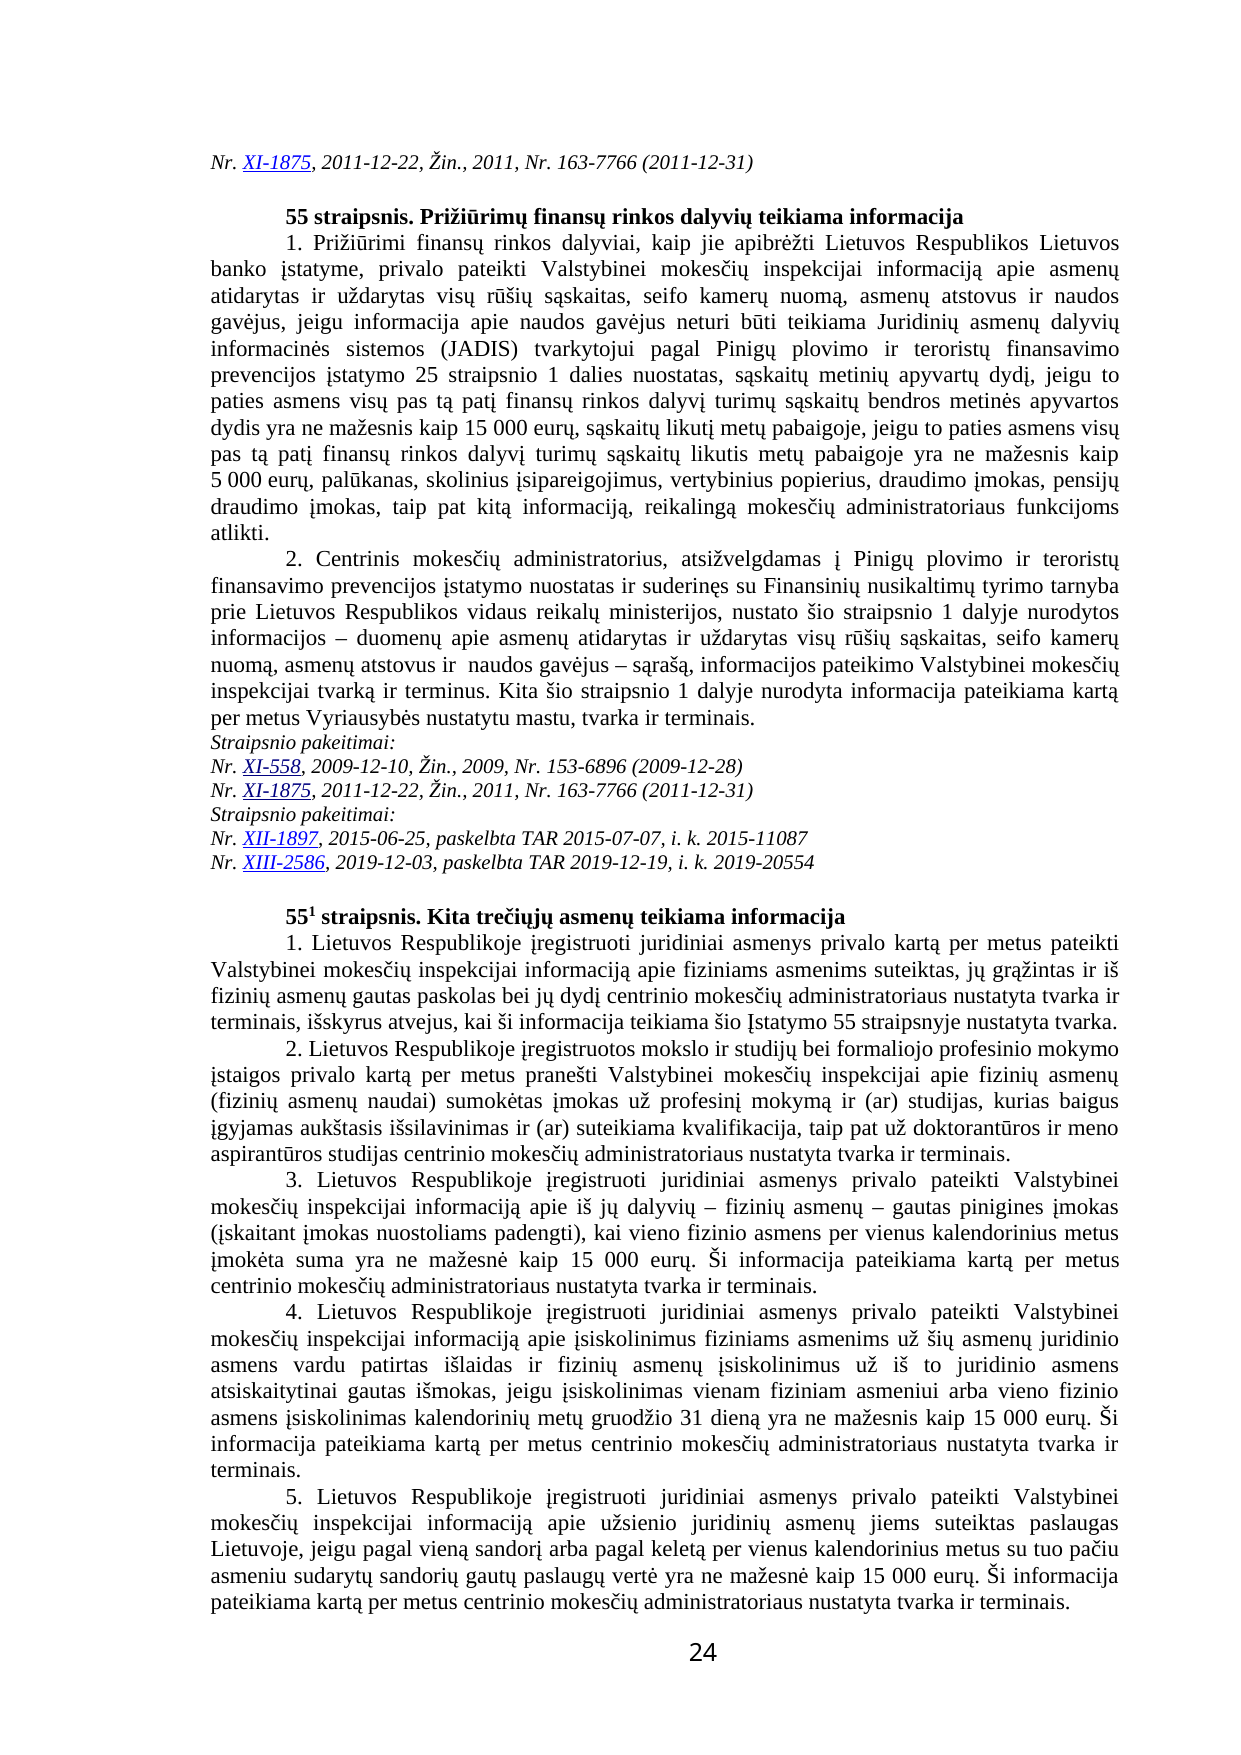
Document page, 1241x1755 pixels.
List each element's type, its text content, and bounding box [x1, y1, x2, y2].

text 1. Prižiūrimi finansų rinkos dalyviai, kaip jie apibrėžti Lietuvos Respublikos Lietuvos banko įstatyme, privalo pateikti Valstybinei mokesčių inspekcijai informaciją apie asmenų atidarytas ir uždarytas visų rūšių sąskaitas, seifo kamerų nuomą, asmenų atstovus ir naudos gavėjus, jeigu informacija apie naudos gavėjus neturi būti teikiama Juridinių asmenų dalyvių informacinės sistemos (JADIS) tvarkytojui pagal Pinigų plovimo ir teroristų finansavimo prevencijos įstatymo 25 straipsnio 1 dalies nuostatas, sąskaitų metinių apyvartų dydį, jeigu to paties asmens visų pas tą patį finansų rinkos dalyvį turimų sąskaitų bendros metinės apyvartos dydis yra ne mažesnis kaip 15 000 eurų, sąskaitų likutį metų pabaigoje, jeigu to paties asmens visų pas tą patį finansų rinkos dalyvį turimų sąskaitų likutis metų pabaigoje yra ne mažesnis kaip 5 000 eurų, palūkanas, skolinius įsipareigojimus, vertybinius popierius, draudimo įmokas, pensijų draudimo įmokas, taip pat kitą informaciją, reikalingą mokesčių administratoriaus funkcijoms atlikti. [210, 229, 1120, 545]
text Nr. XI-558, 2009-12-10, Žin., 2009, Nr. 153-6896 (2009-12-28) [210, 754, 1120, 778]
text Straipsnio pakeitimai: [210, 730, 1120, 754]
text 3. Lietuvos Respublikoje įregistruoti juridiniai asmenys privalo pateikti Valstybinei mokesčių inspekcijai informaciją apie iš jų dalyvių – fizinių asmenų – gautas pinigines įmokas (įskaitant įmokas nuostoliams padengti), kai vieno fizinio asmens per vienus kalendorinius metus įmokėta suma yra ne mažesnė kaip 15 000 eurų. Ši informacija pateikiama kartą per metus centrinio mokesčių administratoriaus nustatyta tvarka ir terminais. [210, 1167, 1120, 1298]
text Nr. XIII-2586, 2019-12-03, paskelbta TAR 2019-12-19, i. k. 2019-20554 [210, 850, 1120, 874]
text Nr. XI-1875, 2011-12-22, Žin., 2011, Nr. 163-7766 (2011-12-31) [210, 778, 1120, 802]
text 2. Lietuvos Respublikoje įregistruotos mokslo ir studijų bei formaliojo profesinio mokymo įstaigos privalo kartą per metus pranešti Valstybinei mokesčių inspekcijai apie fizinių asmenų (fizinių asmenų naudai) sumokėtas įmokas už profesinį mokymą ir (ar) studijas, kurias baigus įgyjamas aukštasis išsilavinimas ir (ar) suteikiama kvalifikacija, taip pat už doktorantūros ir meno aspirantūros studijas centrinio mokesčių administratoriaus nustatyta tvarka ir terminais. [210, 1035, 1120, 1167]
text 4. Lietuvos Respublikoje įregistruoti juridiniai asmenys privalo pateikti Valstybinei mokesčių inspekcijai informaciją apie įsiskolinimus fiziniams asmenims už šių asmenų juridinio asmens vardu patirtas išlaidas ir fizinių asmenų įsiskolinimus už iš to juridinio asmens atsiskaitytinai gautas išmokas, jeigu įsiskolinimas vienam fiziniam asmeniui arba vieno fizinio asmens įsiskolinimas kalendorinių metų gruodžio 31 dieną yra ne mažesnis kaip 15 000 eurų. Ši informacija pateikiama kartą per metus centrinio mokesčių administratoriaus nustatyta tvarka ir terminais. [210, 1298, 1120, 1483]
text 55 straipsnis. Prižiūrimų finansų rinkos dalyvių teikiama informacija [210, 203, 1120, 229]
text 1. Lietuvos Respublikoje įregistruoti juridiniai asmenys privalo kartą per metus pateikti Valstybinei mokesčių inspekcijai informaciją apie fiziniams asmenims suteiktas, jų grąžintas ir iš fizinių asmenų gautas paskolas bei jų dydį centrinio mokesčių administratoriaus nustatyta tvarka ir terminais, išskyrus atvejus, kai ši informacija teikiama šio Įstatymo 55 straipsnyje nustatyta tvarka. [210, 929, 1120, 1035]
text 2. Centrinis mokesčių administratorius, atsižvelgdamas į Pinigų plovimo ir teroristų finansavimo prevencijos įstatymo nuostatas ir suderinęs su Finansinių nusikaltimų tyrimo tarnyba prie Lietuvos Respublikos vidaus reikalų ministerijos, nustato šio straipsnio 1 dalyje nurodytos informacijos – duomenų apie asmenų atidarytas ir uždarytas visų rūšių sąskaitas, seifo kamerų nuomą, asmenų atstovus ir naudos gavėjus – sąrašą, informacijos pateikimo Valstybinei mokesčių inspekcijai tvarką ir terminus. Kita šio straipsnio 1 dalyje nurodyta informacija pateikiama kartą per metus Vyriausybės nustatytu mastu, tvarka ir terminais. [210, 545, 1120, 730]
text 551 straipsnis. Kita trečiųjų asmenų teikiama informacija [210, 903, 1120, 929]
text Nr. XII-1897, 2015-06-25, paskelbta TAR 2015-07-07, i. k. 2015-11087 [210, 826, 1120, 850]
text Nr. XI-1875, 2011-12-22, Žin., 2011, Nr. 163-7766 (2011-12-31) [210, 150, 1120, 174]
text Straipsnio pakeitimai: [210, 802, 1120, 826]
text 5. Lietuvos Respublikoje įregistruoti juridiniai asmenys privalo pateikti Valstybinei mokesčių inspekcijai informaciją apie užsienio juridinių asmenų jiems suteiktas paslaugas Lietuvoje, jeigu pagal vieną sandorį arba pagal keletą per vienus kalendorinius metus su tuo pačiu asmeniu sudarytų sandorių gautų paslaugų vertė yra ne mažesnė kaip 15 000 eurų. Ši informacija pateikiama kartą per metus centrinio mokesčių administratoriaus nustatyta tvarka ir terminais. [210, 1483, 1120, 1614]
